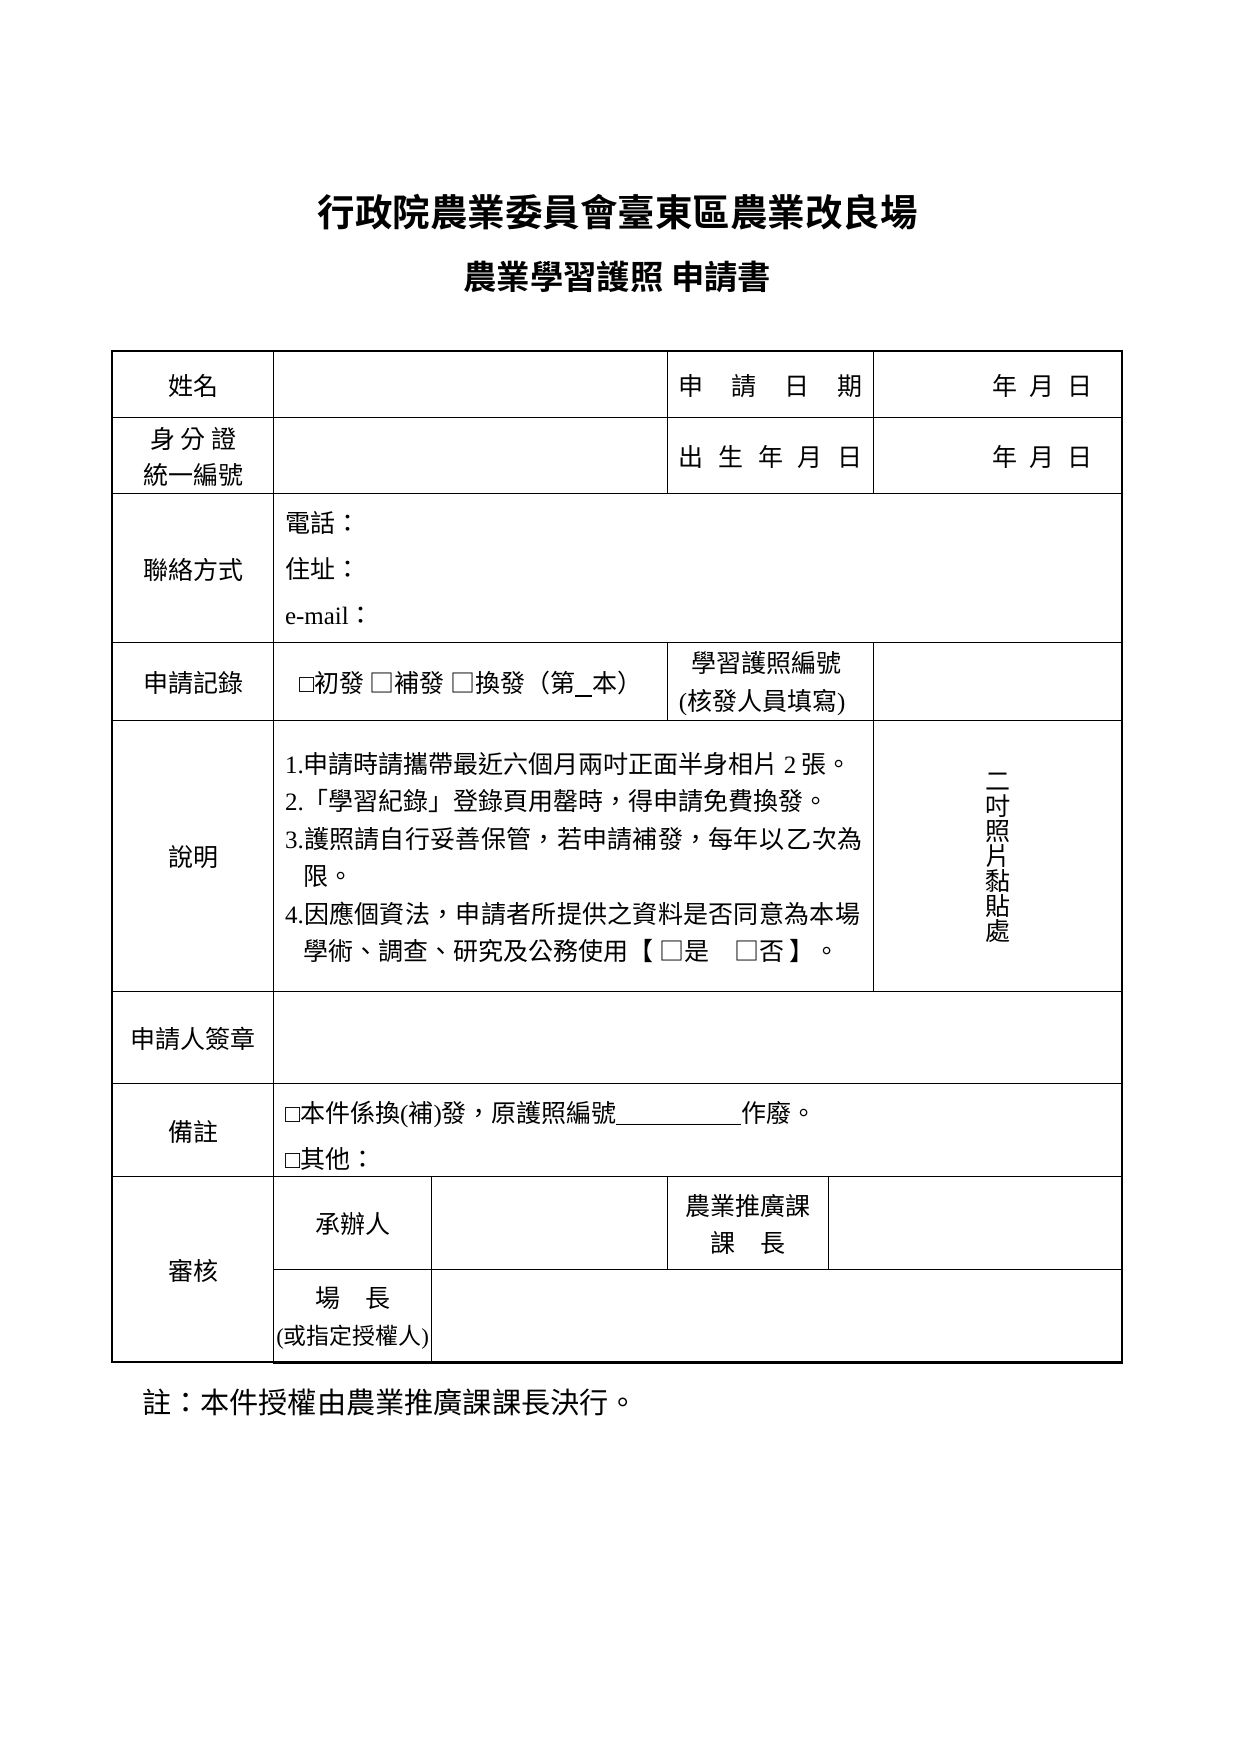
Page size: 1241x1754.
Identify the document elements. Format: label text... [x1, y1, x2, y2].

table_cell □初發 □補發 □換發（第 本） [274, 643, 667, 720]
table_cell 場 長 (或指定授權人) [274, 1270, 431, 1361]
table_cell 電話： 住址： e-mail： [274, 494, 1121, 642]
table_cell 年月日 [874, 418, 1121, 493]
text 註：本件授權由農業推廣課課長決行。 [142, 1363, 1092, 1438]
table_cell 出生年月日 [668, 418, 873, 493]
table_header 年月日 [874, 352, 1121, 417]
table_header 申請日期 [668, 352, 873, 417]
table_cell 申請記錄 [113, 643, 273, 720]
table_cell 承辦人 [274, 1177, 431, 1269]
table_cell [432, 1177, 667, 1269]
table_cell 審核 [113, 1177, 273, 1361]
table_cell 說明 [113, 721, 273, 991]
table_cell 聯絡方式 [113, 494, 273, 642]
table_cell [432, 1270, 1121, 1361]
table_header 姓名 [113, 352, 273, 417]
text 行政院農業委員會臺東區農業改良場 [142, 183, 1092, 237]
table_cell [874, 643, 1121, 720]
table_header [274, 352, 667, 417]
table_cell 備註 [113, 1084, 273, 1176]
table_cell 身 分 證 統一編號 [113, 418, 273, 493]
table_cell [829, 1177, 1121, 1269]
table_cell 學習護照編號 (核發人員填寫) [668, 643, 873, 720]
table_cell 農業推廣課課 長 [668, 1177, 828, 1269]
table_cell [274, 418, 667, 493]
table_cell □本件係換(補)發，原護照編號＿＿＿＿＿作廢。 □其他： [274, 1084, 1121, 1176]
text 農業學習護照 申請書 [142, 237, 1092, 312]
table_cell 申請人簽章 [113, 992, 273, 1083]
table_cell 1.申請時請攜帶最近六個月兩吋正面半身相片2張。 2.「學習紀錄」登錄頁用罄時，得申請免費換發。 3.護照請自行妥善保管，若申請補發，每年以乙次為限。 4.因應個資法，申請者所提供之資料是否同意為本場學術、調查、研究及公務使用【 □是 □否 】。 [274, 721, 873, 991]
table_cell 二吋照片黏貼處 [874, 721, 1121, 991]
table_cell [274, 992, 1121, 1083]
